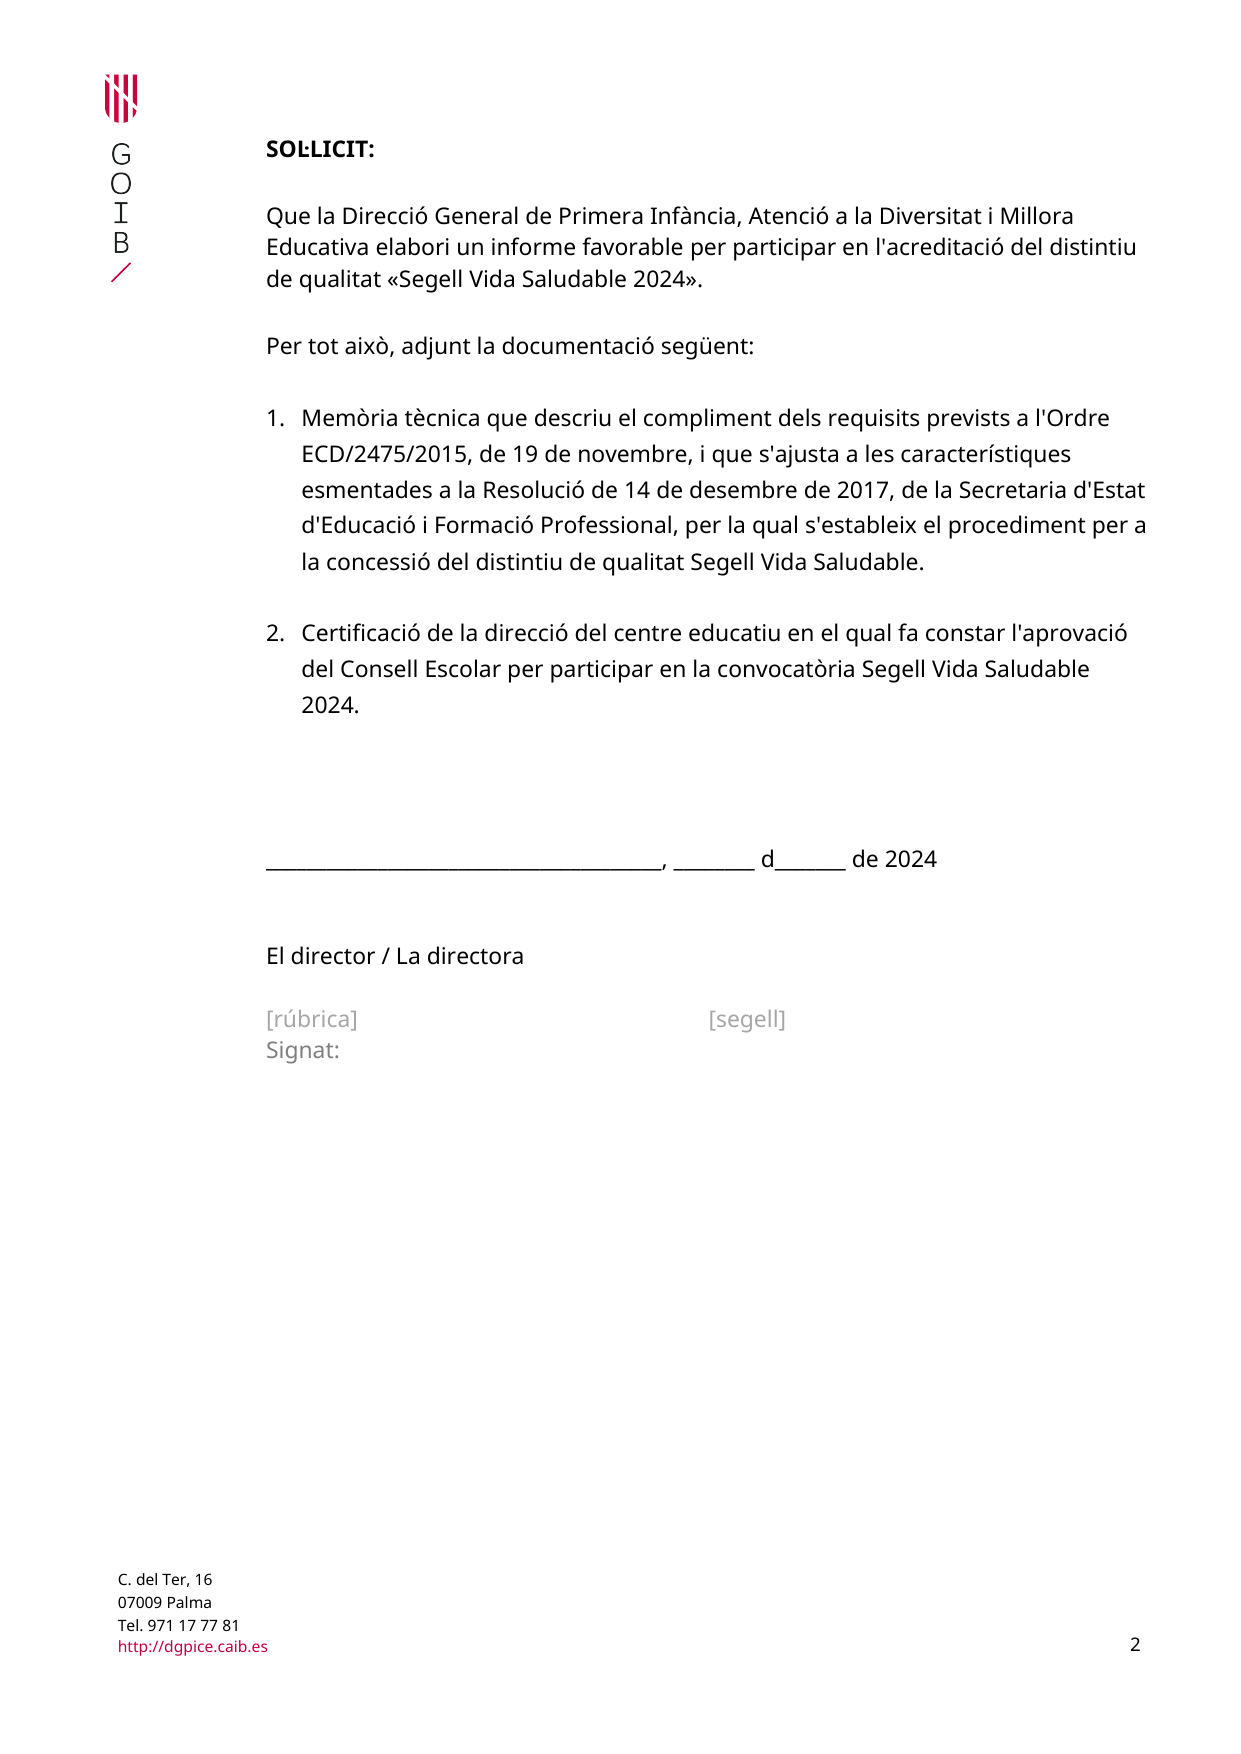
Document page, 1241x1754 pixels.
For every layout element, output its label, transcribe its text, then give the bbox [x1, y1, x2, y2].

list Certificació de la direcció del centre educatiu en el qual fa constar l'aprovació del Consell Escolar per participar en la convocatòria Segell Vida Saludable 2024. [266, 617, 1152, 720]
title Signat: [266, 1034, 1152, 1065]
text Per tot això, adjunt la documentació següent: [266, 330, 1152, 361]
text Que la Direcció General de Primera Infància, Atenció a la Diversitat i Millora Educativa elabori un informe favorable per participar en l'acreditació del distintiu de qualitat «Segell Vida Saludable 2024». [266, 200, 1152, 294]
list Memòria tècnica que descriu el compliment dels requisits prevists a l'Ordre ECD/2475/2015, de 19 de novembre, i que s'ajusta a les característiques esmentades a la Resolució de 14 de desembre de 2017, de la Secretaria d'Estat d'Educació i Formació Professional, per la qual s'estableix el procediment per a la concessió del distintiu de qualitat Segell Vida Saludable. [266, 402, 1152, 577]
text SOL·LICIT: [266, 133, 1152, 164]
title [rúbrica] [segell] [266, 1003, 1152, 1034]
picture [76, 51, 166, 313]
title El director / La directora [266, 940, 1152, 972]
list _______________________________________, ________ d_______ de 2024 [266, 843, 1152, 874]
